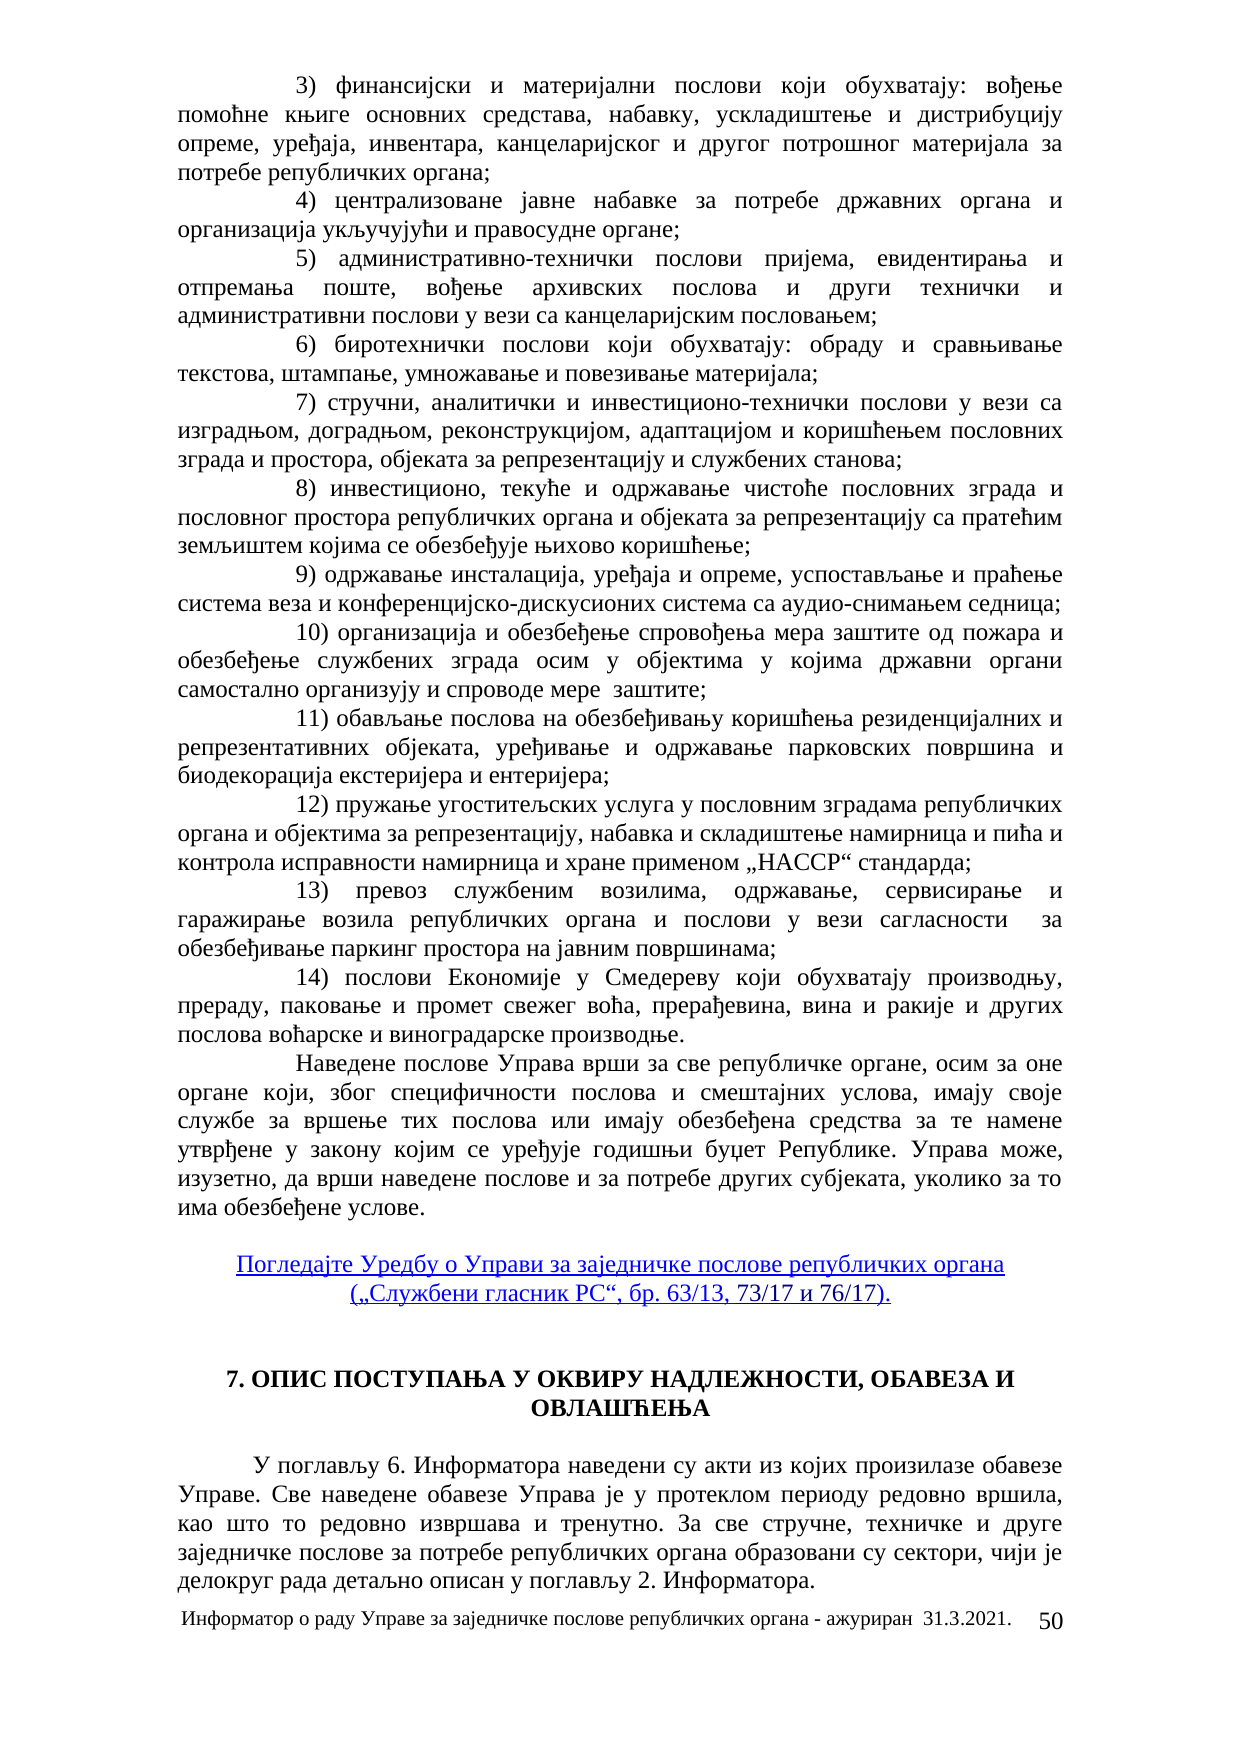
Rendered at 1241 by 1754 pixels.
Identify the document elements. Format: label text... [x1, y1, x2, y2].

text 7. ОПИС ПОСТУПАЊА У ОКВИРУ НАДЛЕЖНОСТИ, ОБАВЕЗА И ОВЛАШЋЕЊА [177, 1364, 1063, 1422]
text Погледајте Уредбу о Управи за заједничке послове републичких органа („Службени гласник РС“, бр. 63/13, 73/17 и 76/17). [177, 1249, 1063, 1307]
text 5) административно-технички послови пријема, евидентирања и отпремања поште, вођење архивских послова и други технички и административни послови у вези са канцеларијским пословањем; [177, 243, 1063, 329]
text У поглављу 6. Информатора наведени су акти из којих произилазе обавезе Управе. Све наведене обавезе Управа је у протеклом периоду редовно вршила, као што то редовно извршава и тренутно. За све стручне, техничке и друге заједничке послове за потребе републичких органа образовани су сектори, чији је делокруг рада детаљно описан у поглављу 2. Информатора. [177, 1450, 1063, 1594]
text 6) биротехнички послови који обухватају: обраду и сравњивање текстова, штампање, умножавање и повезивање материјала; [177, 329, 1063, 387]
text 7) стручни, аналитички и инвестиционо-технички послови у вези са изградњом, доградњом, реконструкцијом, адаптацијом и коришћењем пословних зграда и простора, објеката за репрезентацију и службених станова; [177, 387, 1063, 473]
text 11) обављање послова на обезбеђивању коришћења резиденцијалних и репрезентативних објеката, уређивање и одржавање парковских површина и биодекорација екстеријера и ентеријера; [177, 703, 1063, 789]
text 10) организација и обезбеђење спровођења мера заштите од пожара и обезбеђење службених зграда осим у објектима у којима државни органи самостално организују и спроводе мере заштите; [177, 617, 1063, 703]
text 9) одржавање инсталација, уређаја и опреме, успостављање и праћење система веза и конференцијско-дискусионих система са аудио-снимањем седница; [177, 559, 1063, 617]
text 4) централизоване јавне набавке за потребе државних органа и организација укључујући и правосудне органе; [177, 185, 1063, 243]
text 8) инвестиционо, текуће и одржавање чистоће пословних зграда и пословног простора републичких органа и објеката за репрезентацију са пратећим земљиштем којима се обезбеђује њихово коришћење; [177, 473, 1063, 559]
text 14) послови Економије у Смедереву који обухватају производњу, прераду, паковање и промет свежег воћа, прерађевина, вина и ракије и других послова воћарске и виноградарске производње. [177, 962, 1063, 1048]
text 3) финансијски и материјални послови који обухватају: вођење помоћне књиге основних средстава, набавку, ускладиштење и дистрибуцију опреме, уређаја, инвентара, канцеларијског и другог потрошног материјала за потребе републичких органа; [177, 70, 1063, 185]
text 13) превоз службеним возилима, одржавање, сервисирање и гаражирање возила републичких органа и послови у вези сагласности за обезбеђивање паркинг простора на јавним површинама; [177, 875, 1063, 962]
text 12) пружање угоститељских услуга у пословним зградама републичких органа и објектима за репрезентацију, набавка и складиштење намирница и пића и контрола исправности намирница и хране применом „HACCP“ стандарда; [177, 789, 1063, 875]
text Наведене послове Управа врши за све републичке органе, осим за оне органе који, због специфичности послова и смештајних услова, имају своје службе за вршење тих послова или имају обезбеђена средства за те намене утврђене у закону којим се уређује годишњи буџет Републике. Управа може, изузетно, да врши наведене послове и за потребе других субјеката, уколико за то има обезбеђене услове. [177, 1048, 1063, 1220]
